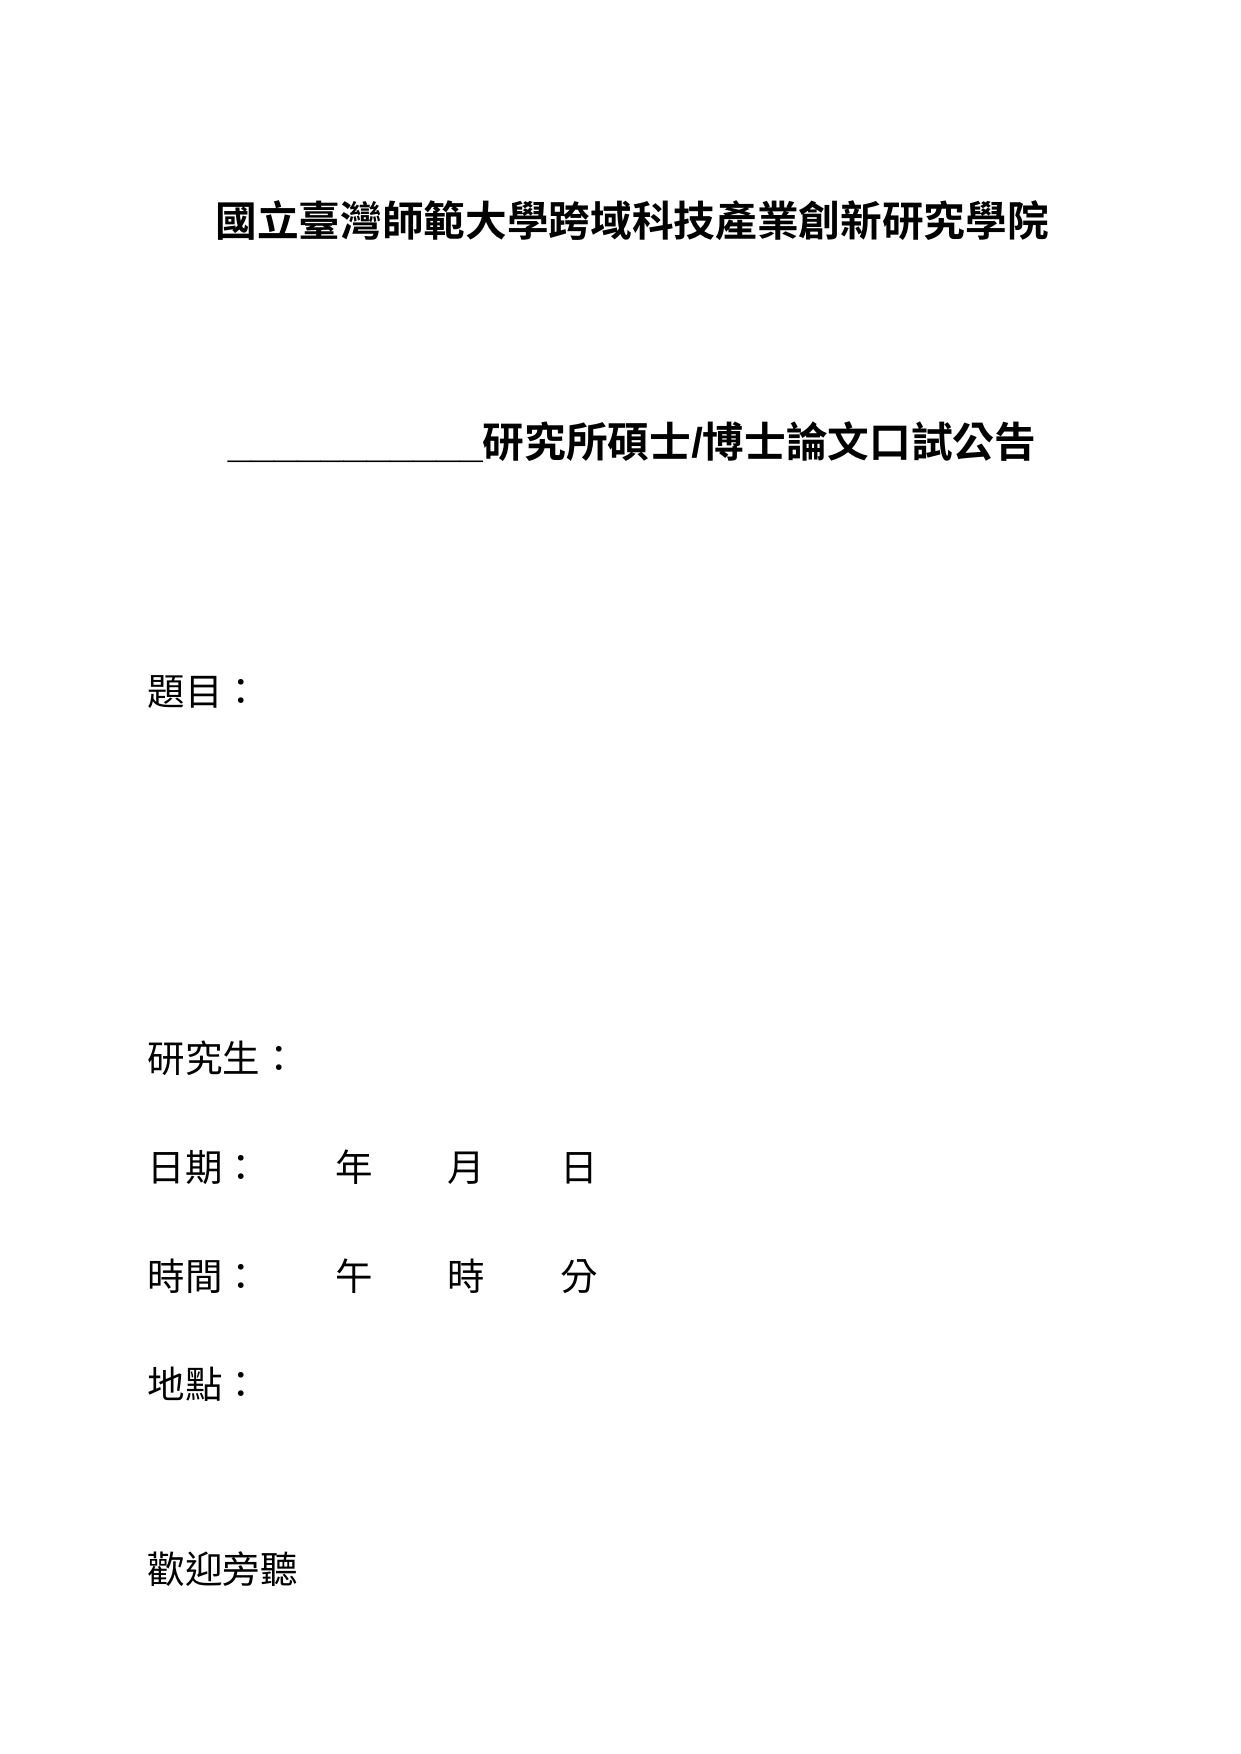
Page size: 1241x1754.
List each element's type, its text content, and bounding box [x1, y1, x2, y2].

text 時間： 午 時 分 [148, 1246, 1092, 1301]
text 地點： [148, 1355, 1092, 1409]
subtitle ___________研究所碩士/博士論文口試公告 [148, 398, 1116, 460]
text 日期： 年 月 日 [148, 1138, 1092, 1192]
text 題目： [148, 662, 1092, 716]
text 研究生： [148, 1029, 1092, 1083]
text 歡迎旁聽 [148, 1526, 1092, 1588]
subtitle 國立臺灣師範大學跨域科技產業創新研究學院 [148, 177, 1116, 239]
